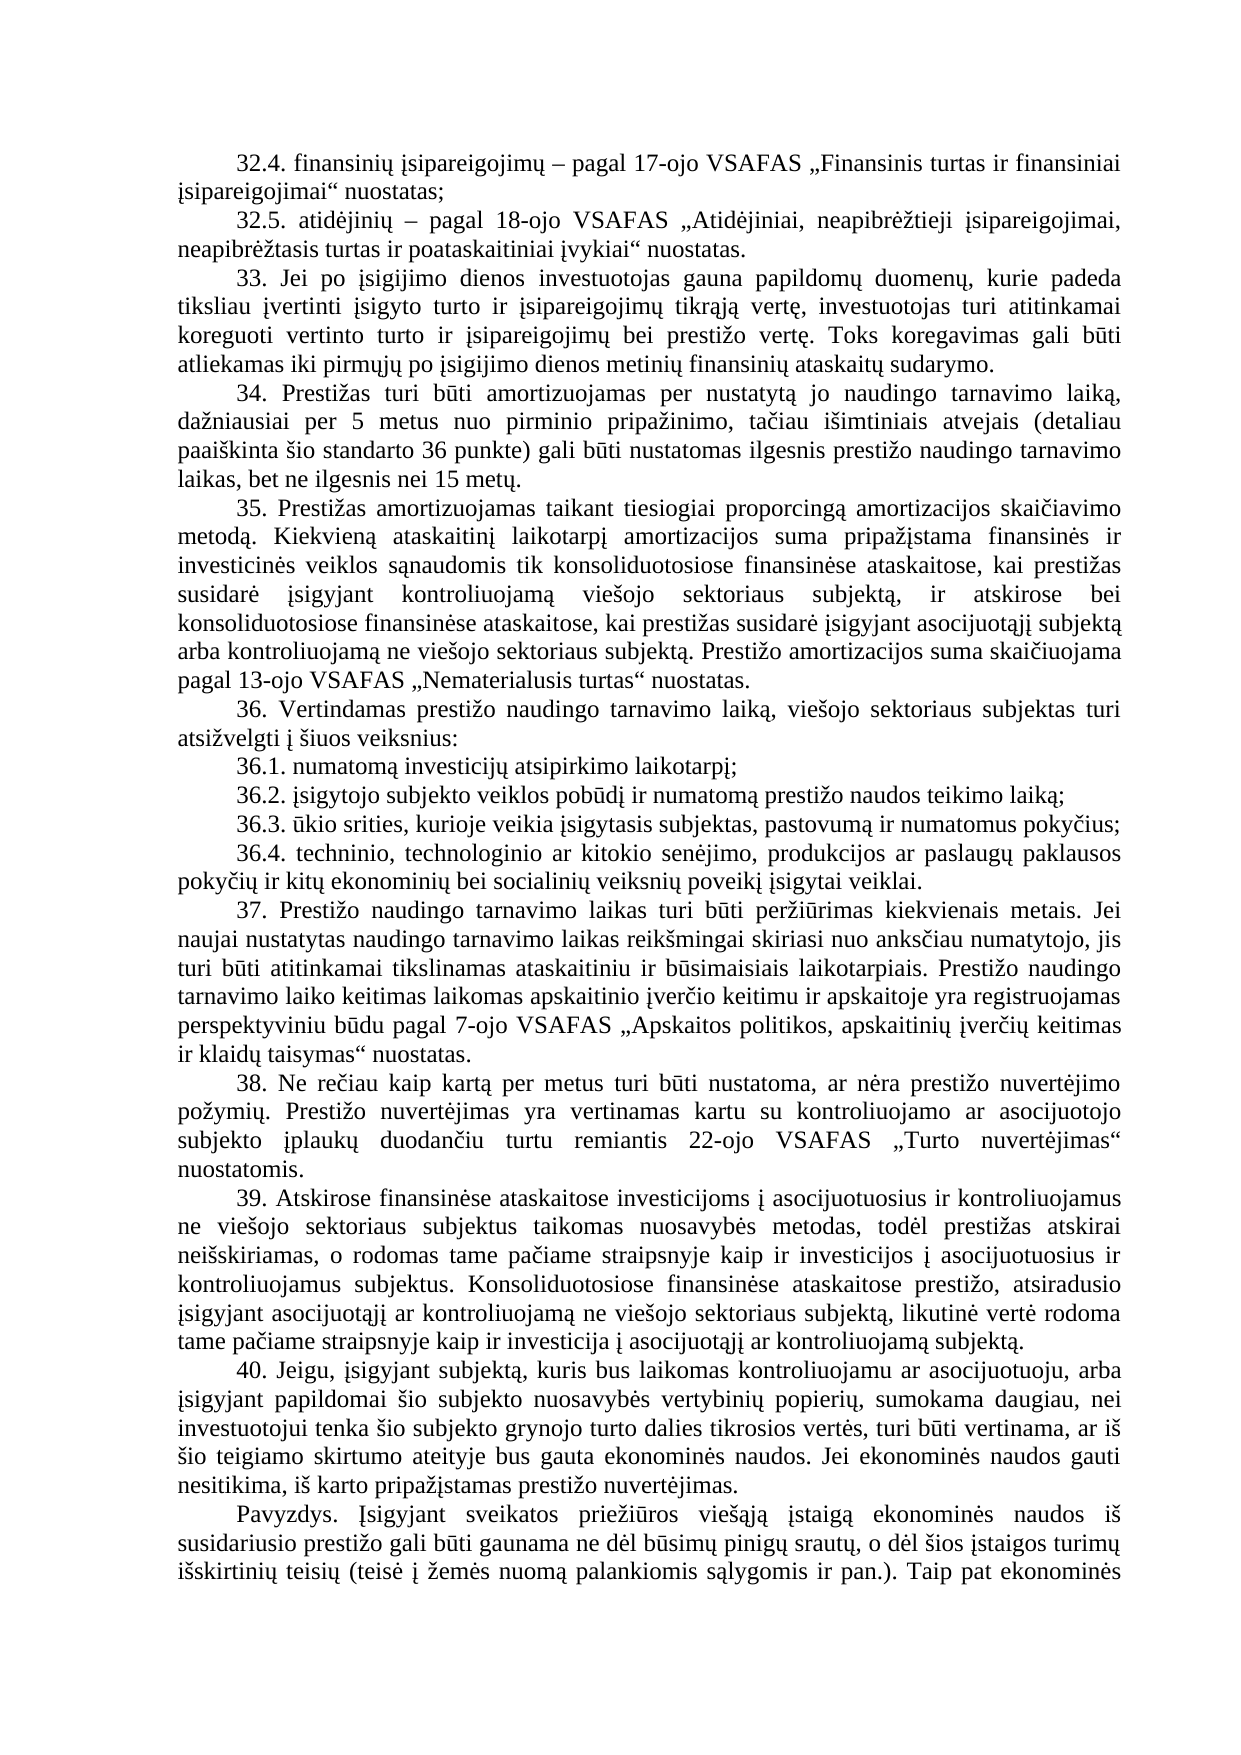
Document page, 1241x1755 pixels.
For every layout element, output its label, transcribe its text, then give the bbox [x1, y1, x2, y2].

text 39. Atskirose finansinėse ataskaitose investicijoms į asocijuotuosius ir kontroliuojamus ne viešojo sektoriaus subjektus taikomas nuosavybės metodas, todėl prestižas atskirai neišskiriamas, o rodomas tame pačiame straipsnyje kaip ir investicijos į asocijuotuosius ir kontroliuojamus subjektus. Konsoliduotosiose finansinėse ataskaitose prestižo, atsiradusio įsigyjant asocijuotąjį ar kontroliuojamą ne viešojo sektoriaus subjektą, likutinė vertė rodoma tame pačiame straipsnyje kaip ir investicija į asocijuotąjį ar kontroliuojamą subjektą. [177, 1183, 1122, 1355]
text 37. Prestižo naudingo tarnavimo laikas turi būti peržiūrimas kiekvienais metais. Jei naujai nustatytas naudingo tarnavimo laikas reikšmingai skiriasi nuo anksčiau numatytojo, jis turi būti atitinkamai tikslinamas ataskaitiniu ir būsimaisiais laikotarpiais. Prestižo naudingo tarnavimo laiko keitimas laikomas apskaitinio įverčio keitimu ir apskaitoje yra registruojamas perspektyviniu būdu pagal 7-ojo VSAFAS „Apskaitos politikos, apskaitinių įverčių keitimas ir klaidų taisymas“ nuostatas. [177, 895, 1122, 1068]
text 36.3. ūkio srities, kurioje veikia įsigytasis subjektas, pastovumą ir numatomus pokyčius; [177, 809, 1122, 838]
text 36. Vertindamas prestižo naudingo tarnavimo laiką, viešojo sektoriaus subjektas turi atsižvelgti į šiuos veiksnius: [177, 694, 1122, 751]
text 35. Prestižas amortizuojamas taikant tiesiogiai proporcingą amortizacijos skaičiavimo metodą. Kiekvieną ataskaitinį laikotarpį amortizacijos suma pripažįstama finansinės ir investicinės veiklos sąnaudomis tik konsoliduotosiose finansinėse ataskaitose, kai prestižas susidarė įsigyjant kontroliuojamą viešojo sektoriaus subjektą, ir atskirose bei konsoliduotosiose finansinėse ataskaitose, kai prestižas susidarė įsigyjant asocijuotąjį subjektą arba kontroliuojamą ne viešojo sektoriaus subjektą. Prestižo amortizacijos suma skaičiuojama pagal 13-ojo VSAFAS „Nematerialusis turtas“ nuostatas. [177, 493, 1122, 694]
text 32.4. finansinių įsipareigojimų – pagal 17-ojo VSAFAS „Finansinis turtas ir finansiniai įsipareigojimai“ nuostatas; [177, 148, 1122, 205]
text 36.1. numatomą investicijų atsipirkimo laikotarpį; [177, 751, 1122, 780]
text 33. Jei po įsigijimo dienos investuotojas gauna papildomų duomenų, kurie padeda tiksliau įvertinti įsigyto turto ir įsipareigojimų tikrąją vertę, investuotojas turi atitinkamai koreguoti vertinto turto ir įsipareigojimų bei prestižo vertę. Toks koregavimas gali būti atliekamas iki pirmųjų po įsigijimo dienos metinių finansinių ataskaitų sudarymo. [177, 263, 1122, 378]
text 32.5. atidėjinių – pagal 18-ojo VSAFAS „Atidėjiniai, neapibrėžtieji įsipareigojimai, neapibrėžtasis turtas ir poataskaitiniai įvykiai“ nuostatas. [177, 205, 1122, 263]
text 34. Prestižas turi būti amortizuojamas per nustatytą jo naudingo tarnavimo laiką, dažniausiai per 5 metus nuo pirminio pripažinimo, tačiau išimtiniais atvejais (detaliau paaiškinta šio standarto 36 punkte) gali būti nustatomas ilgesnis prestižo naudingo tarnavimo laikas, bet ne ilgesnis nei 15 metų. [177, 378, 1122, 493]
text 38. Ne rečiau kaip kartą per metus turi būti nustatoma, ar nėra prestižo nuvertėjimo požymių. Prestižo nuvertėjimas yra vertinamas kartu su kontroliuojamo ar asocijuotojo subjekto įplaukų duodančiu turtu remiantis 22-ojo VSAFAS „Turto nuvertėjimas“ nuostatomis. [177, 1068, 1122, 1183]
text 40. Jeigu, įsigyjant subjektą, kuris bus laikomas kontroliuojamu ar asocijuotuoju, arba įsigyjant papildomai šio subjekto nuosavybės vertybinių popierių, sumokama daugiau, nei investuotojui tenka šio subjekto grynojo turto dalies tikrosios vertės, turi būti vertinama, ar iš šio teigiamo skirtumo ateityje bus gauta ekonominės naudos. Jei ekonominės naudos gauti nesitikima, iš karto pripažįstamas prestižo nuvertėjimas. [177, 1355, 1122, 1499]
text 36.2. įsigytojo subjekto veiklos pobūdį ir numatomą prestižo naudos teikimo laiką; [177, 780, 1122, 809]
text 36.4. techninio, technologinio ar kitokio senėjimo, produkcijos ar paslaugų paklausos pokyčių ir kitų ekonominių bei socialinių veiksnių poveikį įsigytai veiklai. [177, 838, 1122, 895]
text Pavyzdys. Įsigyjant sveikatos priežiūros viešąją įstaigą ekonominės naudos iš susidariusio prestižo gali būti gaunama ne dėl būsimų pinigų srautų, o dėl šios įstaigos turimų išskirtinių teisių (teisė į žemės nuomą palankiomis sąlygomis ir pan.). Taip pat ekonominės [177, 1499, 1122, 1585]
